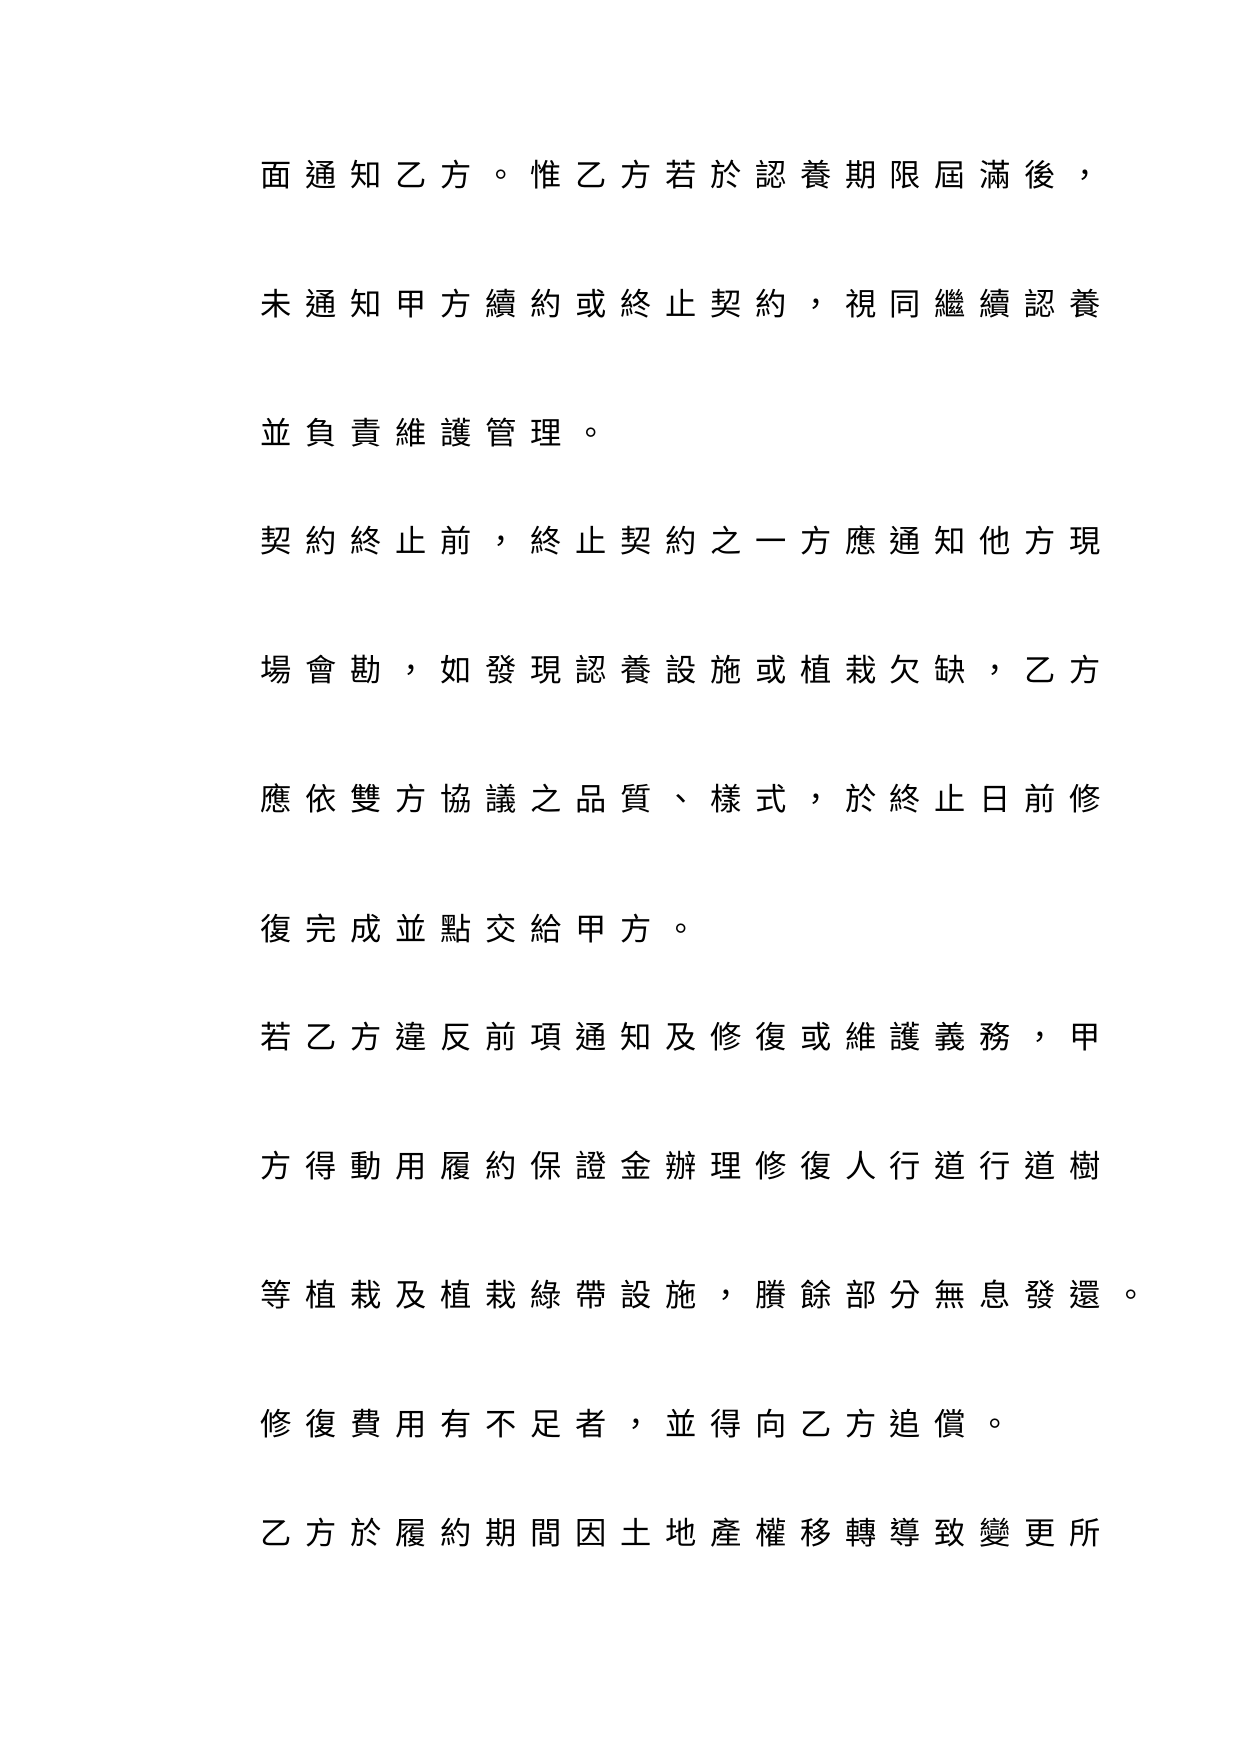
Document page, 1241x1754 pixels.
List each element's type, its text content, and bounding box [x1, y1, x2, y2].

text 面通知乙方。惟乙方若於認養期限屆滿後，未通知甲方續約或終止契約，視同繼續認養並負責維護管理。 [249, 129, 1115, 473]
text 契約終止前，終止契約之一方應通知他方現場會勘，如發現認養設施或植栽欠缺，乙方應依雙方協議之品質、樣式，於終止日前修復完成並點交給甲方。 [246, 496, 1115, 969]
text 乙方於履約期間因土地產權移轉導致變更所 [246, 1488, 1115, 1574]
text 若乙方違反前項通知及修復或維護義務，甲方得動用履約保證金辦理修復人行道行道樹等植栽及植栽綠帶設施，賸餘部分無息發還。修復費用有不足者，並得向乙方追償。 [246, 992, 1115, 1465]
